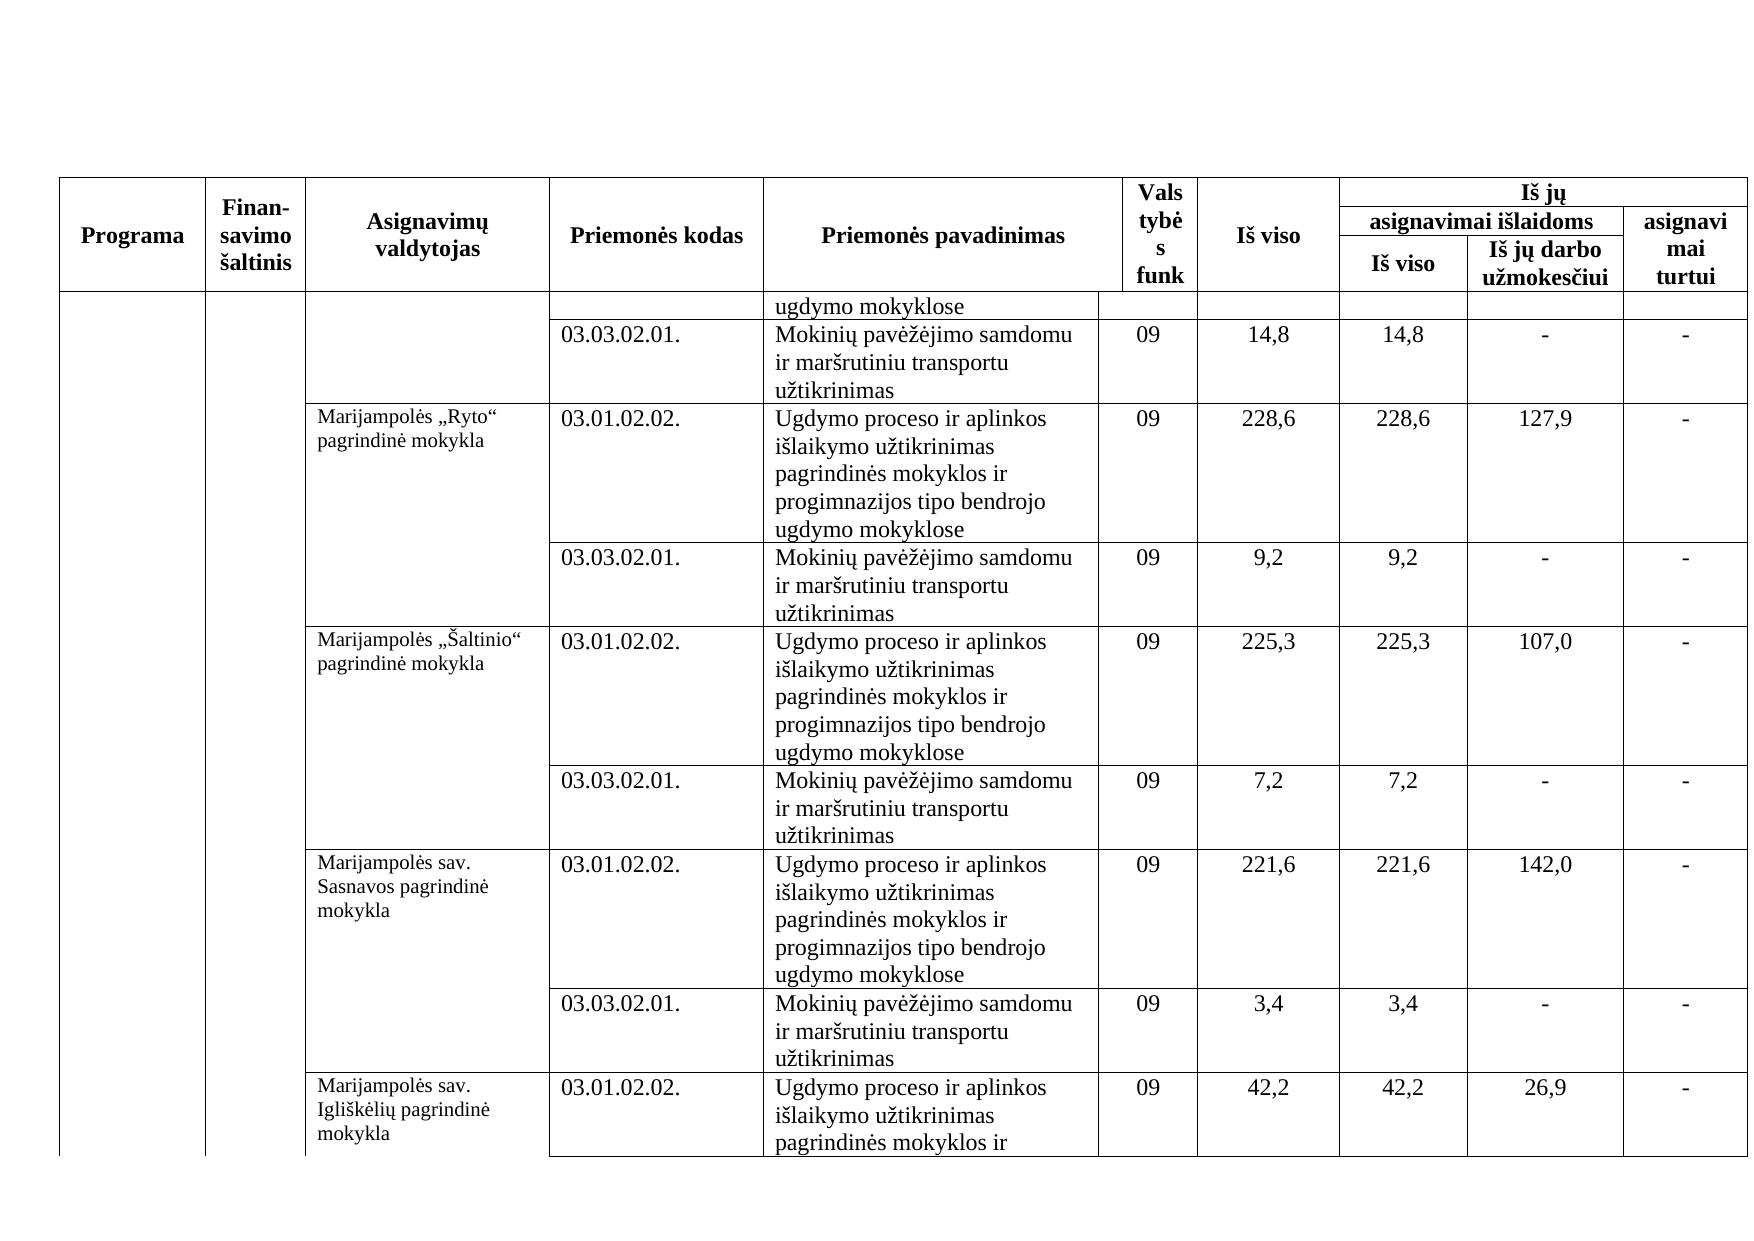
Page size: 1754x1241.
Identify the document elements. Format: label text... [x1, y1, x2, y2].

table_cell [306, 542, 549, 626]
table_cell - [1624, 1073, 1747, 1156]
table_cell Iš viso [1340, 236, 1467, 291]
table_cell [60, 765, 205, 849]
table_cell - [1468, 320, 1623, 403]
table_cell 09 [1099, 850, 1197, 988]
table_cell [306, 292, 549, 319]
table_cell 7,2 [1340, 766, 1467, 849]
table_cell 127,9 [1468, 404, 1623, 542]
table_cell [1748, 319, 1754, 403]
table_cell 09 [1099, 320, 1197, 403]
table_cell 9,2 [1198, 543, 1339, 626]
table_cell [306, 319, 549, 403]
table_cell 09 [1099, 1073, 1197, 1156]
table_cell 09 [1099, 543, 1197, 626]
table_cell 142,0 [1468, 850, 1623, 988]
table_cell 228,6 [1198, 404, 1339, 542]
table_cell - [1624, 404, 1747, 542]
table_cell 9,2 [1340, 543, 1467, 626]
table_cell - [1624, 766, 1747, 849]
table_cell Mokinių pavėžėjimo samdomu ir maršrutiniu transportu užtikrinimas [764, 320, 1098, 403]
table_cell [1748, 206, 1754, 234]
table_cell [1748, 403, 1754, 542]
table_header [1748, 177, 1754, 206]
table_cell 7,2 [1198, 766, 1339, 849]
table_cell Mokinių pavėžėjimo samdomu ir maršrutiniu transportu užtikrinimas [764, 766, 1098, 849]
table_header Valstybės funkcija [1123, 178, 1197, 291]
table_cell - [1624, 989, 1747, 1072]
table_header Priemonės pavadinimas [764, 178, 1122, 291]
table_cell [60, 542, 205, 626]
table_cell 14,8 [1198, 320, 1339, 403]
table_cell [1340, 292, 1467, 319]
table_cell 225,3 [1340, 627, 1467, 765]
table_cell Marijampolės sav. Sasnavos pagrindinė mokykla [306, 850, 549, 988]
table_cell 03.01.02.02. [550, 850, 763, 988]
table_cell ugdymo mokyklose [764, 292, 1098, 319]
table_cell 221,6 [1340, 850, 1467, 988]
table_cell [306, 988, 549, 1072]
table_cell [206, 319, 305, 403]
table_cell [1748, 765, 1754, 849]
table_cell 03.01.02.02. [550, 627, 763, 765]
table_cell Marijampolės „Ryto“ pagrindinė mokykla [306, 404, 549, 542]
table_cell 03.03.02.01. [550, 320, 763, 403]
table_cell [206, 765, 305, 849]
table_cell 03.01.02.02. [550, 404, 763, 542]
table_cell 228,6 [1340, 404, 1467, 542]
table_cell - [1624, 850, 1747, 988]
table_cell Ugdymo proceso ir aplinkos išlaikymo užtikrinimas pagrindinės mokyklos ir progimnazijos tipo bendrojo ugdymo mokyklose [764, 627, 1098, 765]
table_cell - [1468, 543, 1623, 626]
table_cell - [1624, 543, 1747, 626]
table_cell [206, 849, 305, 988]
table_cell [206, 1072, 305, 1156]
table_cell 3,4 [1198, 989, 1339, 1072]
table_cell 03.03.02.01. [550, 989, 763, 1072]
table_cell asignavimai turtui įsigyti [1624, 207, 1747, 291]
table_cell [1748, 291, 1754, 319]
table_cell 42,2 [1198, 1073, 1339, 1156]
table_cell [60, 1072, 205, 1156]
table_cell [1748, 542, 1754, 626]
table_header Programa [60, 178, 205, 291]
table_cell - [1624, 292, 1747, 319]
table_cell - [1468, 989, 1623, 1072]
table_cell Marijampolės sav. Igliškėlių pagrindinė mokykla [306, 1073, 549, 1156]
table_cell 14,8 [1340, 320, 1467, 403]
table_cell [206, 988, 305, 1072]
table_cell [206, 542, 305, 626]
table_cell 03.03.02.01. [550, 543, 763, 626]
table_header Asignavimų valdytojas [306, 178, 549, 291]
table_cell asignavimai išlaidoms [1340, 207, 1623, 234]
table_header Iš jų [1340, 178, 1747, 206]
table_cell 42,2 [1340, 1073, 1467, 1156]
table_cell [60, 403, 205, 542]
table_cell [206, 626, 305, 765]
table_cell 3,4 [1340, 989, 1467, 1072]
table_cell Mokinių pavėžėjimo samdomu ir maršrutiniu transportu užtikrinimas [764, 543, 1098, 626]
table_cell Ugdymo proceso ir aplinkos išlaikymo užtikrinimas pagrindinės mokyklos ir progimnazijos tipo bendrojo ugdymo mokyklose [764, 404, 1098, 542]
table_cell 107,0 [1468, 627, 1623, 765]
table_cell 09 [1099, 627, 1197, 765]
table_cell [1748, 626, 1754, 765]
table_cell Ugdymo proceso ir aplinkos išlaikymo užtikrinimas pagrindinės mokyklos ir progimnazijos tipo bendrojo ugdymo mokyklose [764, 850, 1098, 988]
table_cell [60, 292, 205, 319]
table_cell Iš jų darbo užmokesčiui [1468, 236, 1623, 291]
table_cell 09 [1099, 766, 1197, 849]
table_cell [1198, 292, 1339, 319]
table_cell [1748, 849, 1754, 988]
table_cell [1748, 235, 1754, 291]
table_cell 225,3 [1198, 627, 1339, 765]
table_header Priemonės kodas [550, 178, 763, 291]
table_cell 03.03.02.01. [550, 766, 763, 849]
table_cell [60, 849, 205, 988]
table_cell 221,6 [1198, 850, 1339, 988]
table_cell [306, 765, 549, 849]
table_cell - [1468, 766, 1623, 849]
table_cell [60, 988, 205, 1072]
table_cell Ugdymo proceso ir aplinkos išlaikymo užtikrinimas pagrindinės mokyklos ir [764, 1073, 1098, 1156]
table_cell [1468, 292, 1623, 319]
table_cell [1748, 988, 1754, 1072]
table_cell [550, 292, 763, 319]
table_cell [60, 626, 205, 765]
table_cell - [1624, 627, 1747, 765]
table_cell Mokinių pavėžėjimo samdomu ir maršrutiniu transportu užtikrinimas [764, 989, 1098, 1072]
table_cell - [1624, 320, 1747, 403]
table_cell [1748, 1072, 1754, 1156]
table_cell 09 [1099, 404, 1197, 542]
table_cell 03.01.02.02. [550, 1073, 763, 1156]
table_cell 26,9 [1468, 1073, 1623, 1156]
table_cell 09 [1099, 292, 1197, 319]
table_cell Marijampolės „Šaltinio“ pagrindinė mokykla [306, 627, 549, 765]
table_cell [206, 292, 305, 319]
table_cell 09 [1099, 989, 1197, 1072]
table_cell [206, 403, 305, 542]
table_header Iš viso [1198, 178, 1339, 291]
table_header Finan-savimo šaltinis [206, 178, 305, 291]
table_cell [60, 319, 205, 403]
